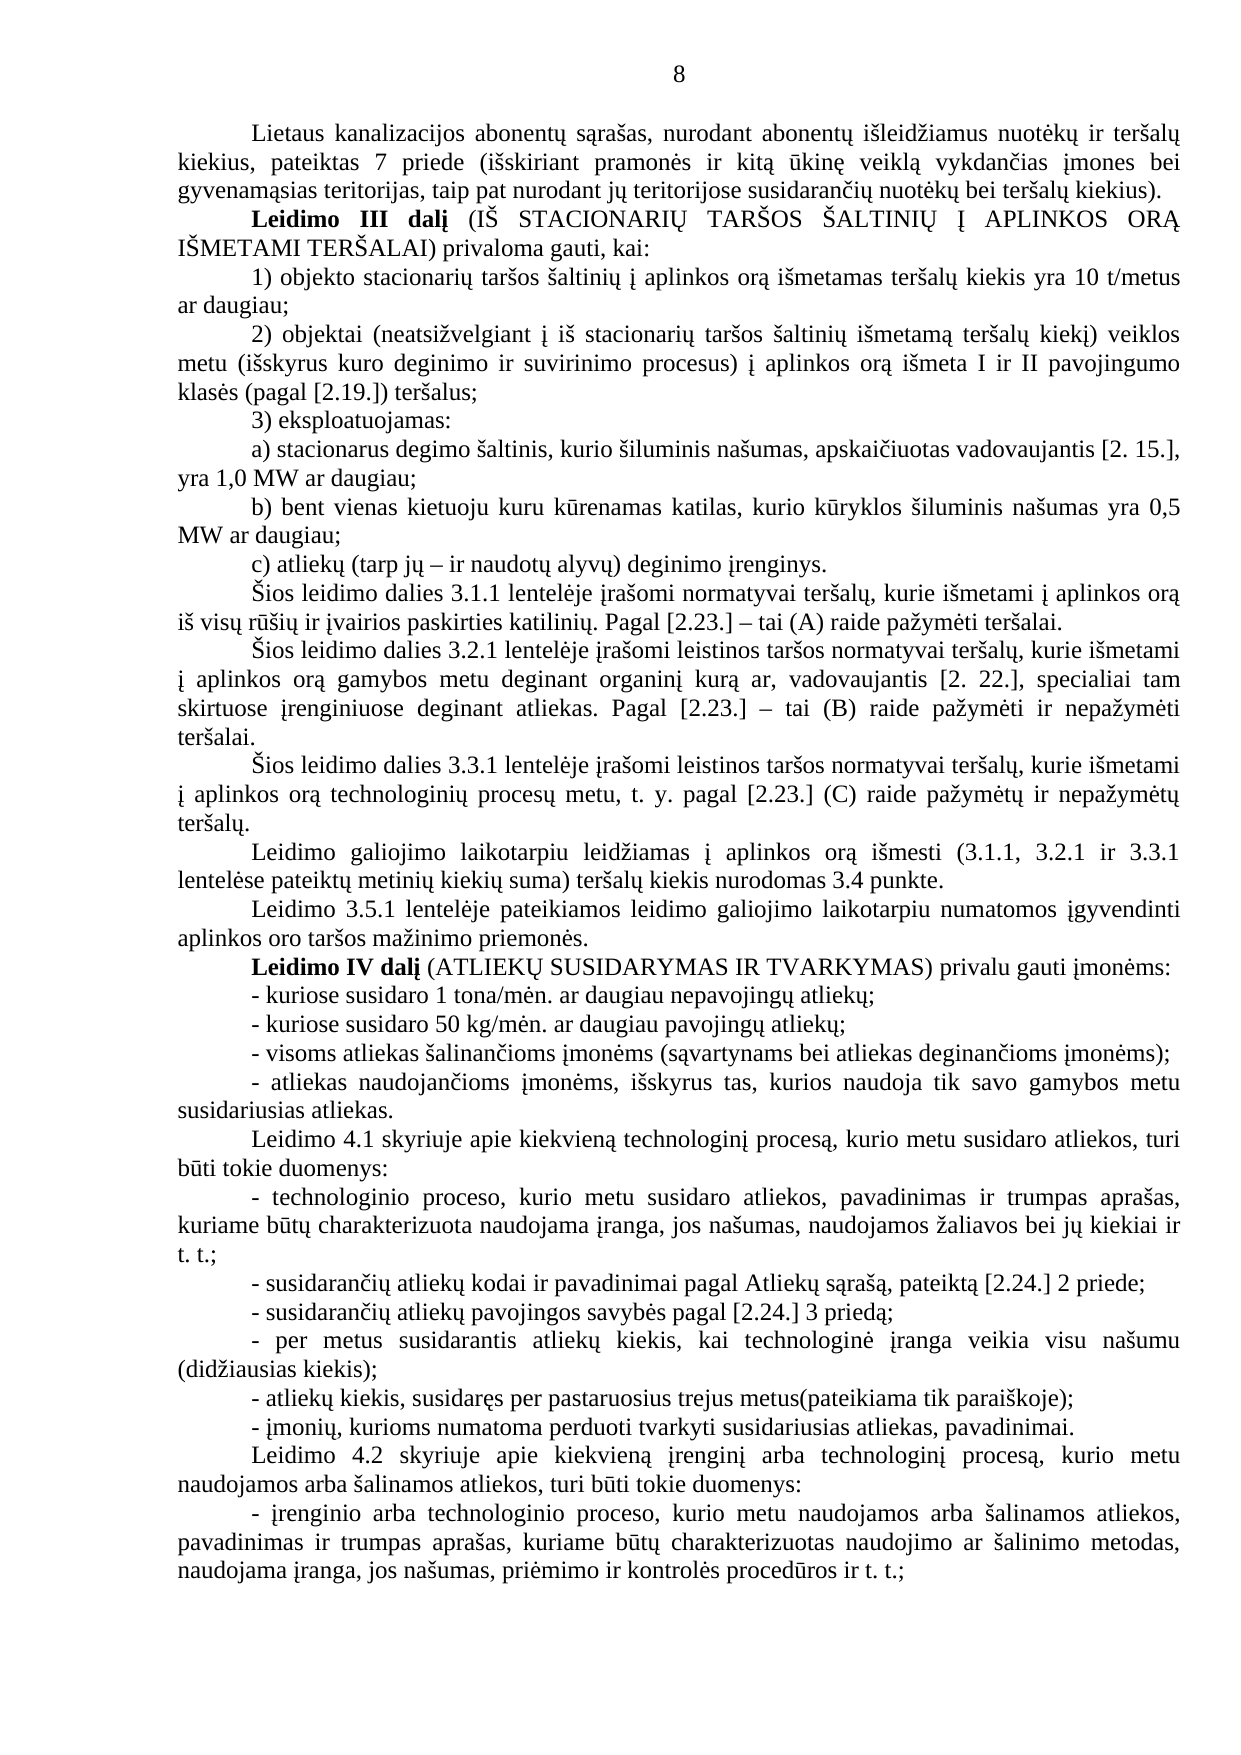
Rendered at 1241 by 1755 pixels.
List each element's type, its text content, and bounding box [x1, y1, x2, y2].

text 1) objekto stacionarių taršos šaltinių į aplinkos orą išmetamas teršalų kiekis yra 10 t/metus ar daugiau; [177, 262, 1181, 319]
text b) bent vienas kietuoju kuru kūrenamas katilas, kurio kūryklos šiluminis našumas yra 0,5 MW ar daugiau; [177, 492, 1181, 549]
text 2) objektai (neatsižvelgiant į iš stacionarių taršos šaltinių išmetamą teršalų kiekį) veiklos metu (išskyrus kuro deginimo ir suvirinimo procesus) į aplinkos orą išmeta I ir II pavojingumo klasės (pagal [2.19.]) teršalus; [177, 319, 1181, 406]
text 3) eksploatuojamas: [177, 406, 1181, 434]
text a) stacionarus degimo šaltinis, kurio šiluminis našumas, apskaičiuotas vadovaujantis [2. 15.], yra 1,0 MW ar daugiau; [177, 434, 1181, 492]
text - technologinio proceso, kurio metu susidaro atliekos, pavadinimas ir trumpas aprašas, kuriame būtų charakterizuota naudojama įranga, jos našumas, naudojamos žaliavos bei jų kiekiai ir t. t.; [177, 1182, 1181, 1268]
text - atliekas naudojančioms įmonėms, išskyrus tas, kurios naudoja tik savo gamybos metu susidariusias atliekas. [177, 1067, 1181, 1124]
text - kuriose susidaro 1 tona/mėn. ar daugiau nepavojingų atliekų; [177, 981, 1181, 1009]
text - per metus susidarantis atliekų kiekis, kai technologinė įranga veikia visu našumu (didžiausias kiekis); [177, 1326, 1181, 1383]
text Šios leidimo dalies 3.1.1 lentelėje įrašomi normatyvai teršalų, kurie išmetami į aplinkos orą iš visų rūšių ir įvairios paskirties katilinių. Pagal [2.23.] – tai (A) raide pažymėti teršalai. [177, 578, 1181, 636]
text - susidarančių atliekų pavojingos savybės pagal [2.24.] 3 priedą; [177, 1297, 1181, 1326]
text Leidimo III dalį (Iš stacionarių taršos šaltinių į aplinkos orą išmetami teršalai) privaloma gauti, kai: [177, 204, 1181, 262]
text - visoms atliekas šalinančioms įmonėms (sąvartynams bei atliekas deginančioms įmonėms); [177, 1038, 1181, 1067]
text Leidimo 4.2 skyriuje apie kiekvieną įrenginį arba technologinį procesą, kurio metu naudojamos arba šalinamos atliekos, turi būti tokie duomenys: [177, 1441, 1181, 1498]
text Leidimo galiojimo laikotarpiu leidžiamas į aplinkos orą išmesti (3.1.1, 3.2.1 ir 3.3.1 lentelėse pateiktų metinių kiekių suma) teršalų kiekis nurodomas 3.4 punkte. [177, 837, 1181, 894]
text - susidarančių atliekų kodai ir pavadinimai pagal Atliekų sąrašą, pateiktą [2.24.] 2 priede; [177, 1268, 1181, 1297]
text - įrenginio arba technologinio proceso, kurio metu naudojamos arba šalinamos atliekos, pavadinimas ir trumpas aprašas, kuriame būtų charakterizuotas naudojimo ar šalinimo metodas, naudojama įranga, jos našumas, priėmimo ir kontrolės procedūros ir t. t.; [177, 1498, 1181, 1584]
text Šios leidimo dalies 3.3.1 lentelėje įrašomi leistinos taršos normatyvai teršalų, kurie išmetami į aplinkos orą technologinių procesų metu, t. y. pagal [2.23.] (C) raide pažymėtų ir nepažymėtų teršalų. [177, 751, 1181, 837]
text Leidimo IV dalį (Atliekų susidarymas ir tvarkymas) privalu gauti įmonėms: [177, 952, 1181, 981]
text - atliekų kiekis, susidaręs per pastaruosius trejus metus(pateikiama tik paraiškoje); [177, 1383, 1181, 1412]
text Lietaus kanalizacijos abonentų sąrašas, nurodant abonentų išleidžiamus nuotėkų ir teršalų kiekius, pateiktas 7 priede (išskiriant pramonės ir kitą ūkinę veiklą vykdančias įmones bei gyvenamąsias teritorijas, taip pat nurodant jų teritorijose susidarančių nuotėkų bei teršalų kiekius). [177, 118, 1181, 204]
text Šios leidimo dalies 3.2.1 lentelėje įrašomi leistinos taršos normatyvai teršalų, kurie išmetami į aplinkos orą gamybos metu deginant organinį kurą ar, vadovaujantis [2. 22.], specialiai tam skirtuose įrenginiuose deginant atliekas. Pagal [2.23.] – tai (B) raide pažymėti ir nepažymėti teršalai. [177, 636, 1181, 751]
text c) atliekų (tarp jų – ir naudotų alyvų) deginimo įrenginys. [177, 549, 1181, 578]
text Leidimo 4.1 skyriuje apie kiekvieną technologinį procesą, kurio metu susidaro atliekos, turi būti tokie duomenys: [177, 1124, 1181, 1182]
text - įmonių, kurioms numatoma perduoti tvarkyti susidariusias atliekas, pavadinimai. [177, 1412, 1181, 1441]
text Leidimo 3.5.1 lentelėje pateikiamos leidimo galiojimo laikotarpiu numatomos įgyvendinti aplinkos oro taršos mažinimo priemonės. [177, 894, 1181, 952]
text - kuriose susidaro 50 kg/mėn. ar daugiau pavojingų atliekų; [177, 1009, 1181, 1038]
